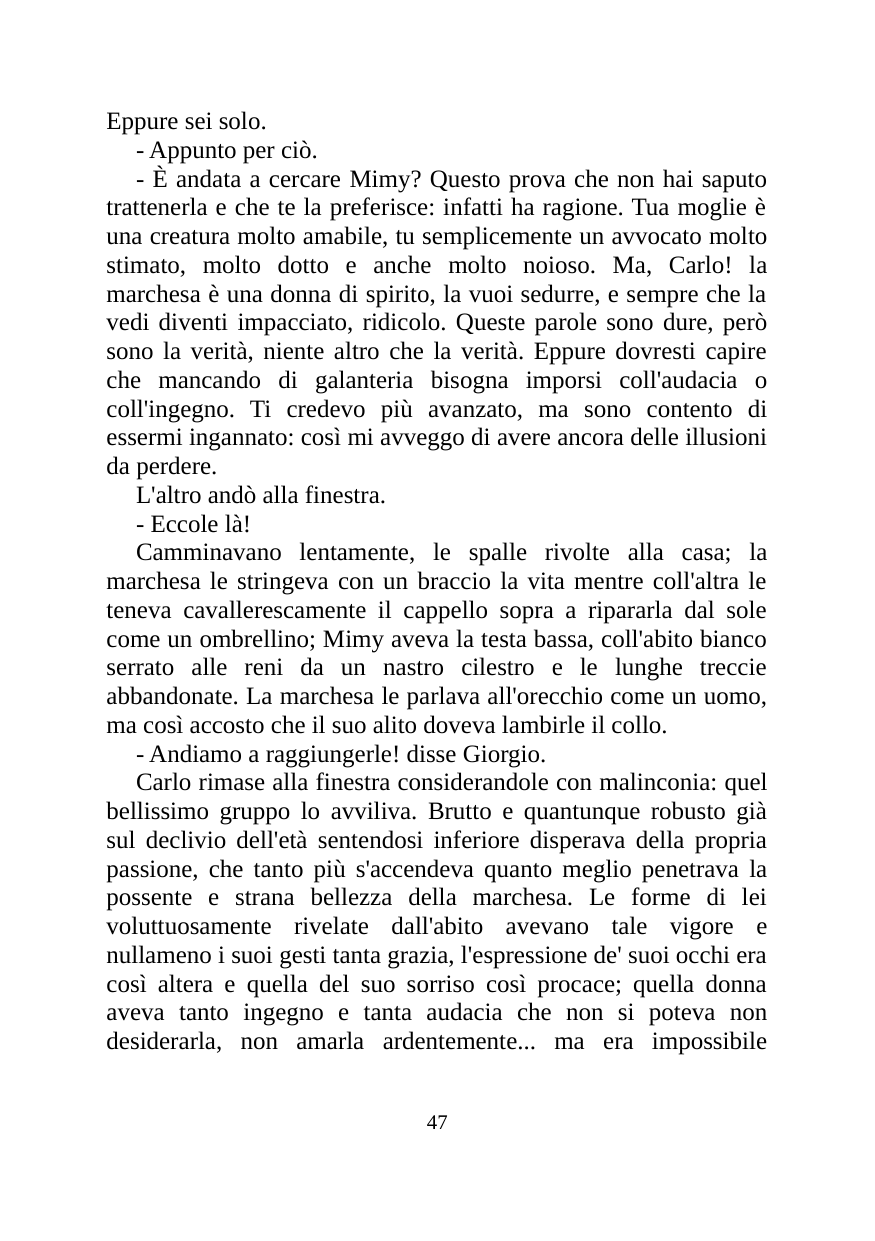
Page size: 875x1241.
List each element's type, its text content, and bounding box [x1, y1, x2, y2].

text - Andiamo a raggiungerle! disse Giorgio. [106, 739, 768, 767]
text - È andata a cercare Mimy? Questo prova che non hai saputo trattenerla e che te la preferisce: infatti ha ragione. Tua moglie è una creatura molto amabile, tu semplicemente un avvocato molto stimato, molto dotto e anche molto noioso. Ma, Carlo! la marchesa è una donna di spirito, la vuoi sedurre, e sempre che la vedi diventi impacciato, ridicolo. Queste parole sono dure, però sono la verità, niente altro che la verità. Eppure dovresti capire che mancando di galanteria bisogna imporsi coll'audacia o coll'ingegno. Ti credevo più avanzato, ma sono contento di essermi ingannato: così mi avveggo di avere ancora delle illusioni da perdere. [106, 164, 768, 480]
text Eppure sei solo. [106, 106, 768, 135]
text L'altro andò alla finestra. [106, 480, 768, 509]
text - Appunto per ciò. [106, 135, 768, 164]
text Camminavano lentamente, le spalle rivolte alla casa; la marchesa le stringeva con un braccio la vita mentre coll'altra le teneva cavallerescamente il cappello sopra a ripararla dal sole come un ombrellino; Mimy aveva la testa bassa, coll'abito bianco serrato alle reni da un nastro cilestro e le lunghe treccie abbandonate. La marchesa le parlava all'orecchio come un uomo, ma così accosto che il suo alito doveva lambirle il collo. [106, 537, 768, 739]
text - Eccole là! [106, 509, 768, 537]
text Carlo rimase alla finestra considerandole con malinconia: quel bellissimo gruppo lo avviliva. Brutto e quantunque robusto già sul declivio dell'età sentendosi inferiore disperava della propria passione, che tanto più s'accendeva quanto meglio penetrava la possente e strana bellezza della marchesa. Le forme di lei voluttuosamente rivelate dall'abito avevano tale vigore e nullameno i suoi gesti tanta grazia, l'espressione de' suoi occhi era così altera e quella del suo sorriso così procace; quella donna aveva tanto ingegno e tanta audacia che non si poteva non desiderarla, non amarla ardentemente... ma era impossibile [106, 767, 768, 1055]
